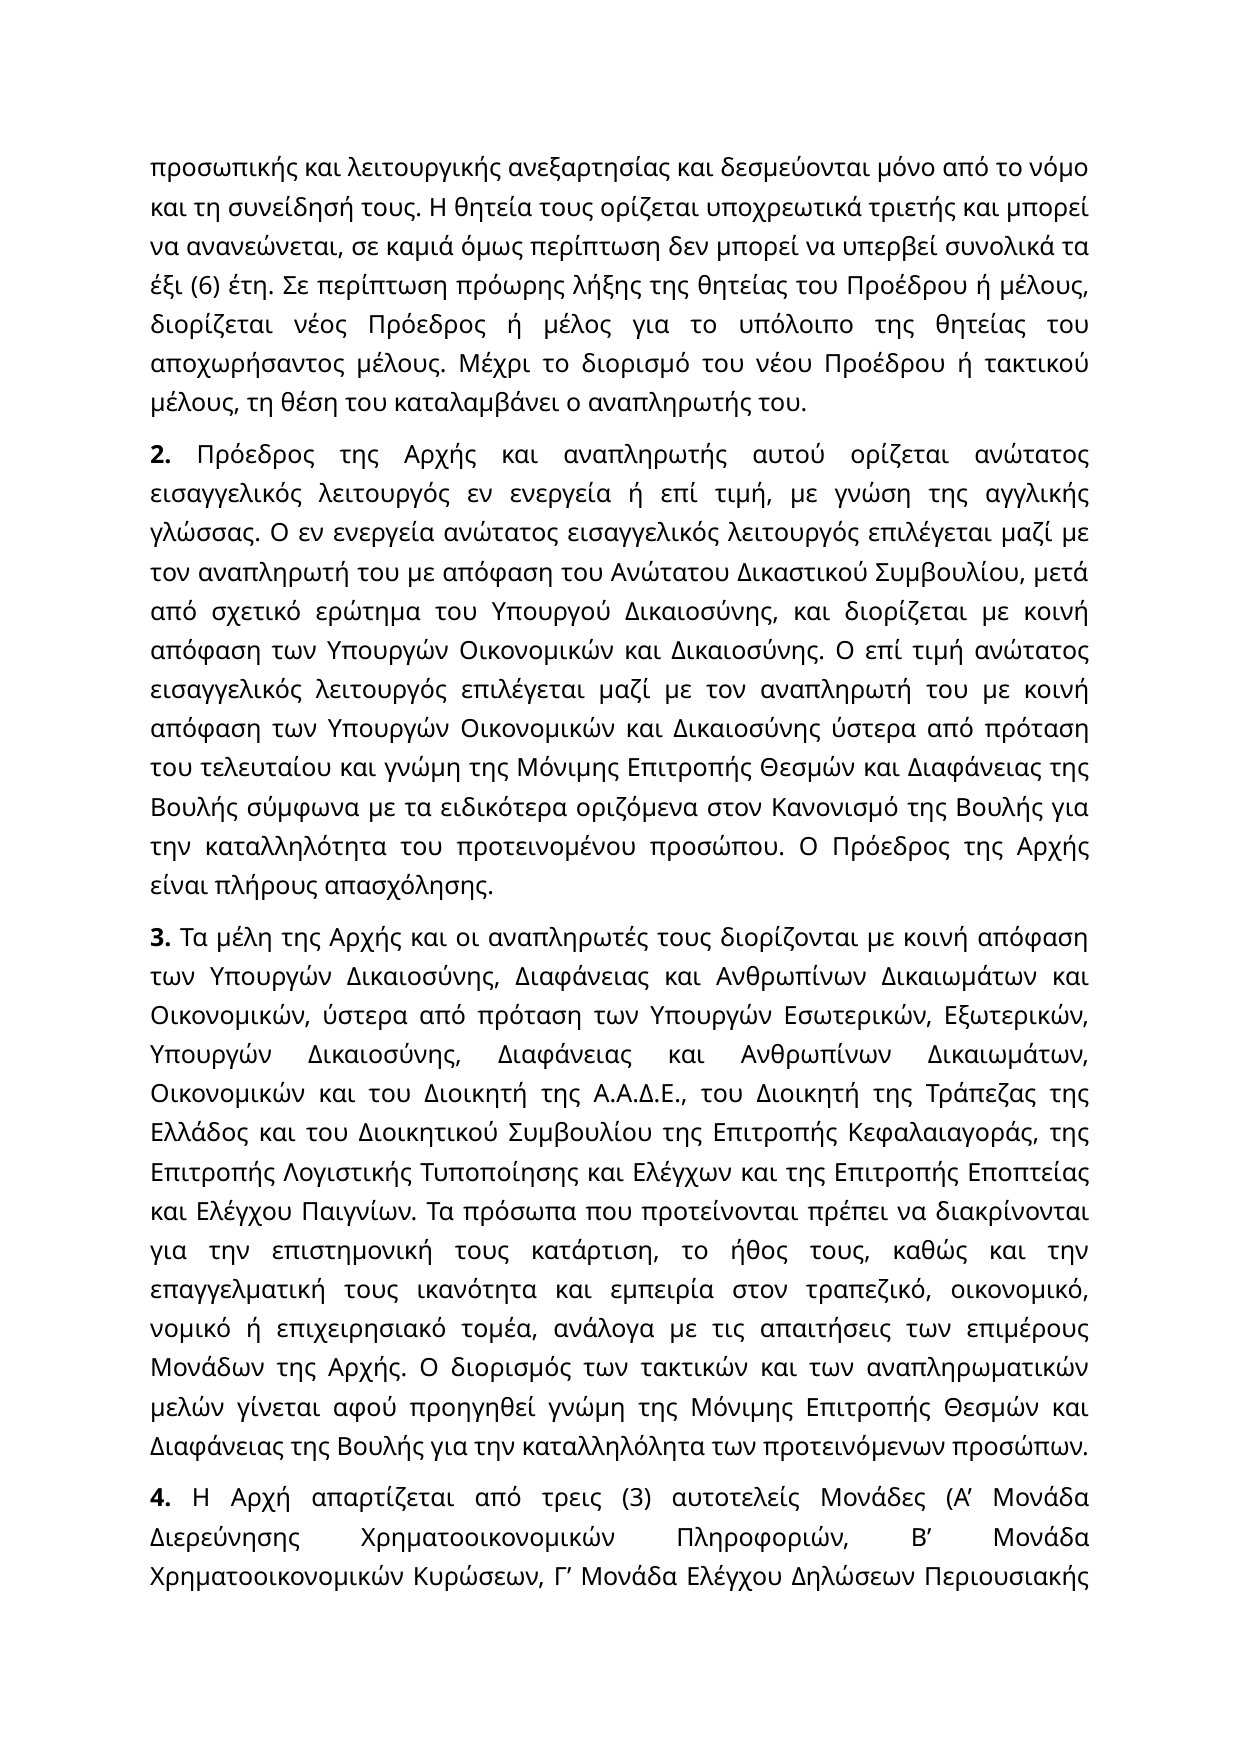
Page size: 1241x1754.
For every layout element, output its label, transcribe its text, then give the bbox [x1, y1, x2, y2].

text προσωπικής και λειτουργικής ανεξαρτησίας και δεσμεύονται μόνο από το νόμο και τη συνείδησή τους. Η θητεία τους ορίζεται υποχρεωτικά τριετής και μπορεί να ανανεώνεται, σε καμιά όμως περίπτωση δεν μπορεί να υπερβεί συνολικά τα έξι (6) έτη. Σε περίπτωση πρόωρης λήξης της θητείας του Προέδρου ή μέλους, διορίζεται νέος Πρόεδρος ή μέλος για το υπόλοιπο της θητείας του αποχωρήσαντος μέλους. Μέχρι το διορισμό του νέου Προέδρου ή τακτικού μέλους, τη θέση του καταλαμβάνει ο αναπληρωτής του. [150, 150, 1090, 419]
text 3. Τα μέλη της Αρχής και οι αναπληρωτές τους διορίζονται με κοινή απόφαση των Υπουργών Δικαιοσύνης, Διαφάνειας και Ανθρωπίνων Δικαιωμάτων και Οικονομικών, ύστερα από πρόταση των Υπουργών Εσωτερικών, Εξωτερικών, Υπουργών Δικαιοσύνης, Διαφάνειας και Ανθρωπίνων Δικαιωμάτων, Οικονομικών και του Διοικητή της Α.Α.Δ.Ε., του Διοικητή της Τράπεζας της Ελλάδος και του Διοικητικού Συμβουλίου της Επιτροπής Κεφαλαιαγοράς, της Επιτροπής Λογιστικής Τυποποίησης και Ελέγχων και της Επιτροπής Εποπτείας και Ελέγχου Παιγνίων. Τα πρόσωπα που προτείνονται πρέπει να διακρίνονται για την επιστημονική τους κατάρτιση, το ήθος τους, καθώς και την επαγγελματική τους ικανότητα και εμπειρία στον τραπεζικό, οικονομικό, νομικό ή επιχειρησιακό τομέα, ανάλογα με τις απαιτήσεις των επιμέρους Μονάδων της Αρχής. Ο διορισμός των τακτικών και των αναπληρωματικών μελών γίνεται αφού προηγηθεί γνώμη της Μόνιμης Επιτροπής Θεσμών και Διαφάνειας της Βουλής για την καταλληλόλητα των προτεινόμενων προσώπων. [150, 919, 1090, 1462]
text 2. Πρόεδρος της Αρχής και αναπληρωτής αυτού ορίζεται ανώτατος εισαγγελικός λειτουργός εν ενεργεία ή επί τιμή, με γνώση της αγγλικής γλώσσας. Ο εν ενεργεία ανώτατος εισαγγελικός λειτουργός επιλέγεται μαζί με τον αναπληρωτή του με απόφαση του Ανώτατου Δικαστικού Συμβουλίου, μετά από σχετικό ερώτημα του Υπουργού Δικαιοσύνης, και διορίζεται με κοινή απόφαση των Υπουργών Οικονομικών και Δικαιοσύνης. Ο επί τιμή ανώτατος εισαγγελικός λειτουργός επιλέγεται μαζί με τον αναπληρωτή του με κοινή απόφαση των Υπουργών Οικονομικών και Δικαιοσύνης ύστερα από πρόταση του τελευταίου και γνώμη της Μόνιμης Επιτροπής Θεσμών και Διαφάνειας της Βουλής σύμφωνα με τα ειδικότερα οριζόμενα στον Κανονισμό της Βουλής για την καταλληλότητα του προτεινομένου προσώπου. Ο Πρόεδρος της Αρχής είναι πλήρους απασχόλησης. [150, 437, 1090, 902]
text 4. Η Αρχή απαρτίζεται από τρεις (3) αυτοτελείς Μονάδες (Α’ Μονάδα Διερεύνησης Χρηματοοικονομικών Πληροφοριών, Β’ Μονάδα Χρηματοοικονομικών Κυρώσεων, Γ’ Μονάδα Ελέγχου Δηλώσεων Περιουσιακής [150, 1480, 1090, 1592]
